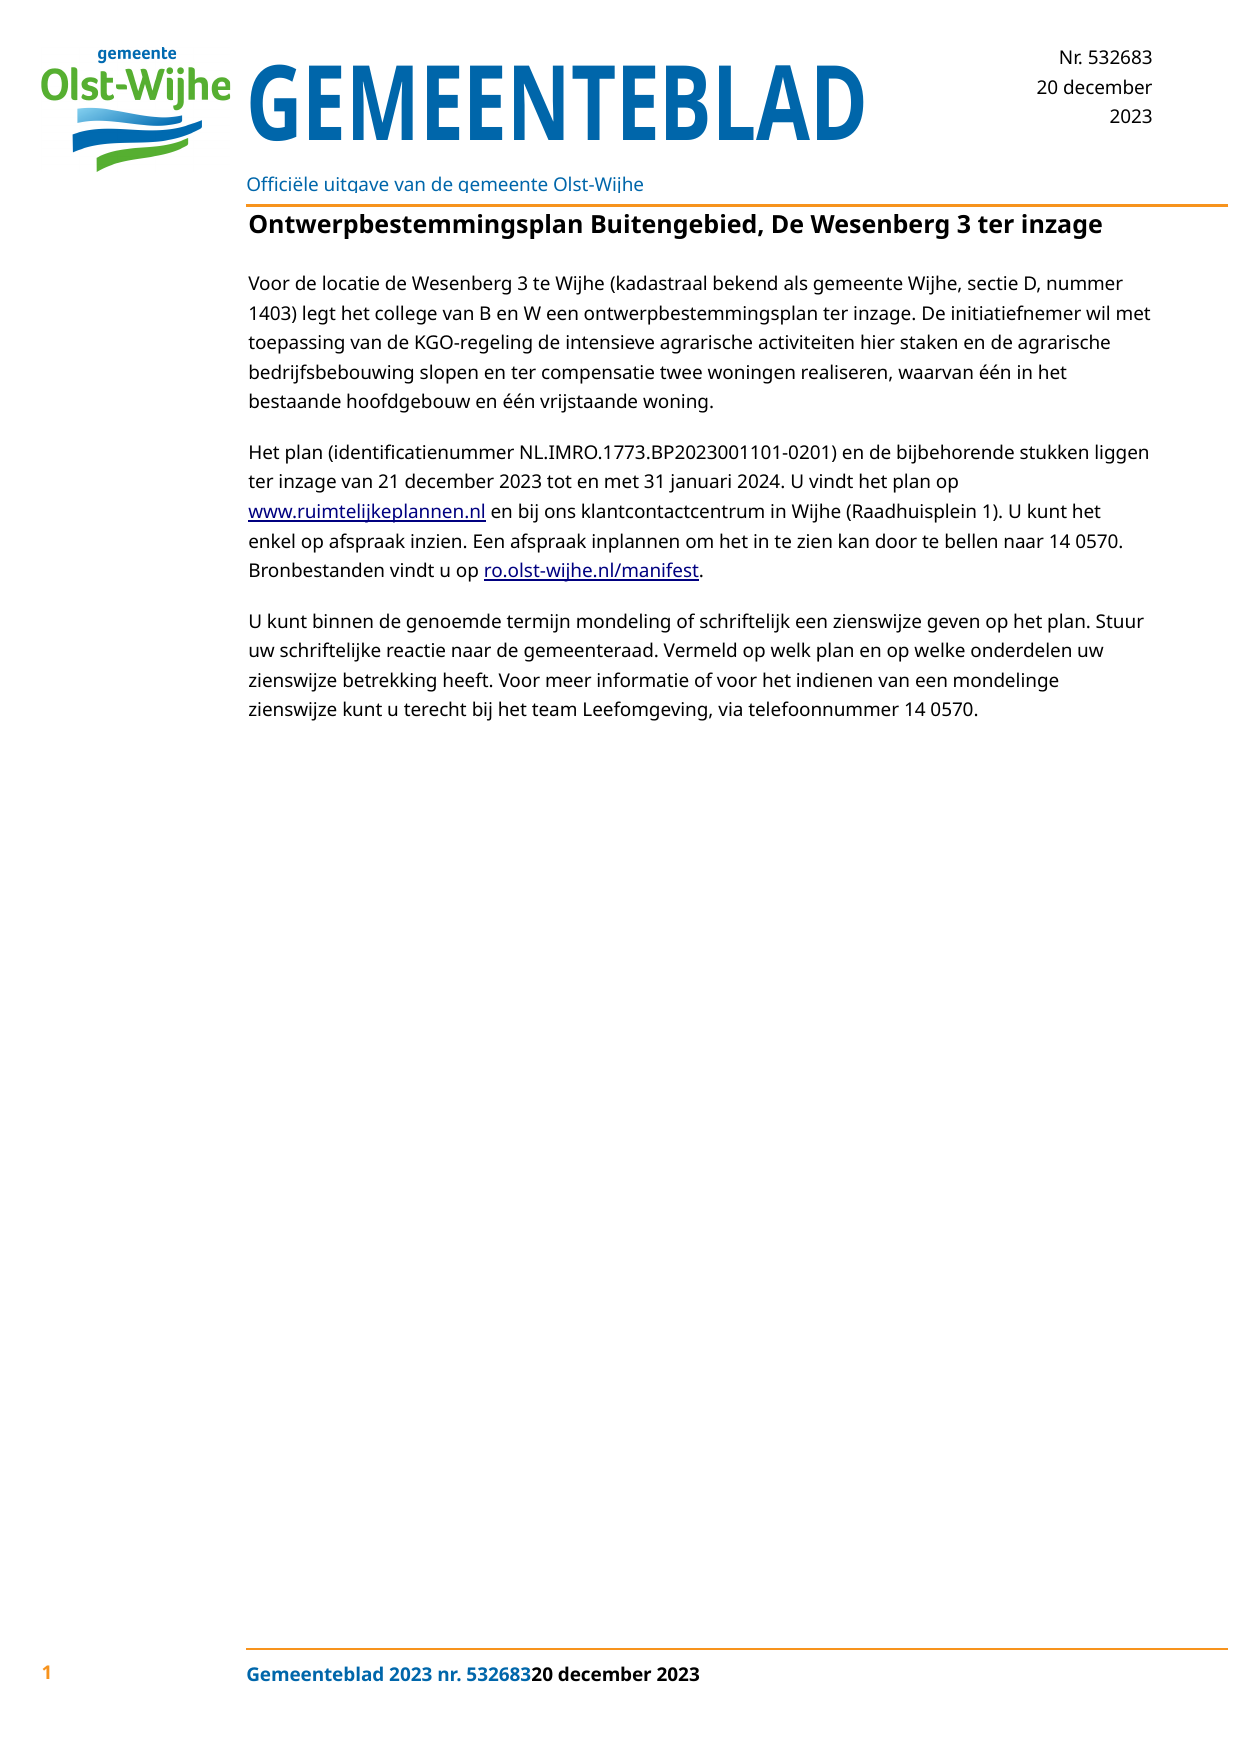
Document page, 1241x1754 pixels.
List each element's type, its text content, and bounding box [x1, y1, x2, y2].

text U kunt binnen de genoemde termijn mondeling of schriftelijk een zienswijze geven op het plan. Stuur uw schriftelijke reactie naar de gemeenteraad. Vermeld op welk plan en op welke onderdelen uw zienswijze betrekking heeft. Voor meer informatie of voor het indienen van een mondelinge zienswijze kunt u terecht bij het team Leefomgeving, via telefoonnummer 14 0570. [248, 608, 1152, 722]
picture [41, 47, 231, 172]
text Voor de locatie de Wesenberg 3 te Wijhe (kadastraal bekend als gemeente Wijhe, sectie D, nummer 1403) legt het college van B en W een ontwerpbestemmingsplan ter inzage. De initiatiefnemer wil met toepassing van de KGO-regeling de intensieve agrarische activiteiten hier staken en de agrarische bedrijfsbebouwing slopen en ter compensatie twee woningen realiseren, waarvan één in het bestaande hoofdgebouw en één vrijstaande woning. [248, 270, 1152, 414]
text Ontwerpbestemmingsplan Buitengebied, De Wesenberg 3 ter inzage [248, 207, 1152, 241]
text Het plan (identificatienummer NL.IMRO.1773.BP2023001101-0201) en de bijbehorende stukken liggen ter inzage van 21 december 2023 tot en met 31 januari 2024. U vindt het plan op www.ruimtelijkeplannen.nl en bij ons klantcontactcentrum in Wijhe (Raadhuisplein 1). U kunt het enkel op afspraak inzien. Een afspraak inplannen om het in te zien kan door te bellen naar 14 0570. Bronbestanden vindt u op ro.olst-wijhe.nl/manifest. [248, 439, 1152, 583]
